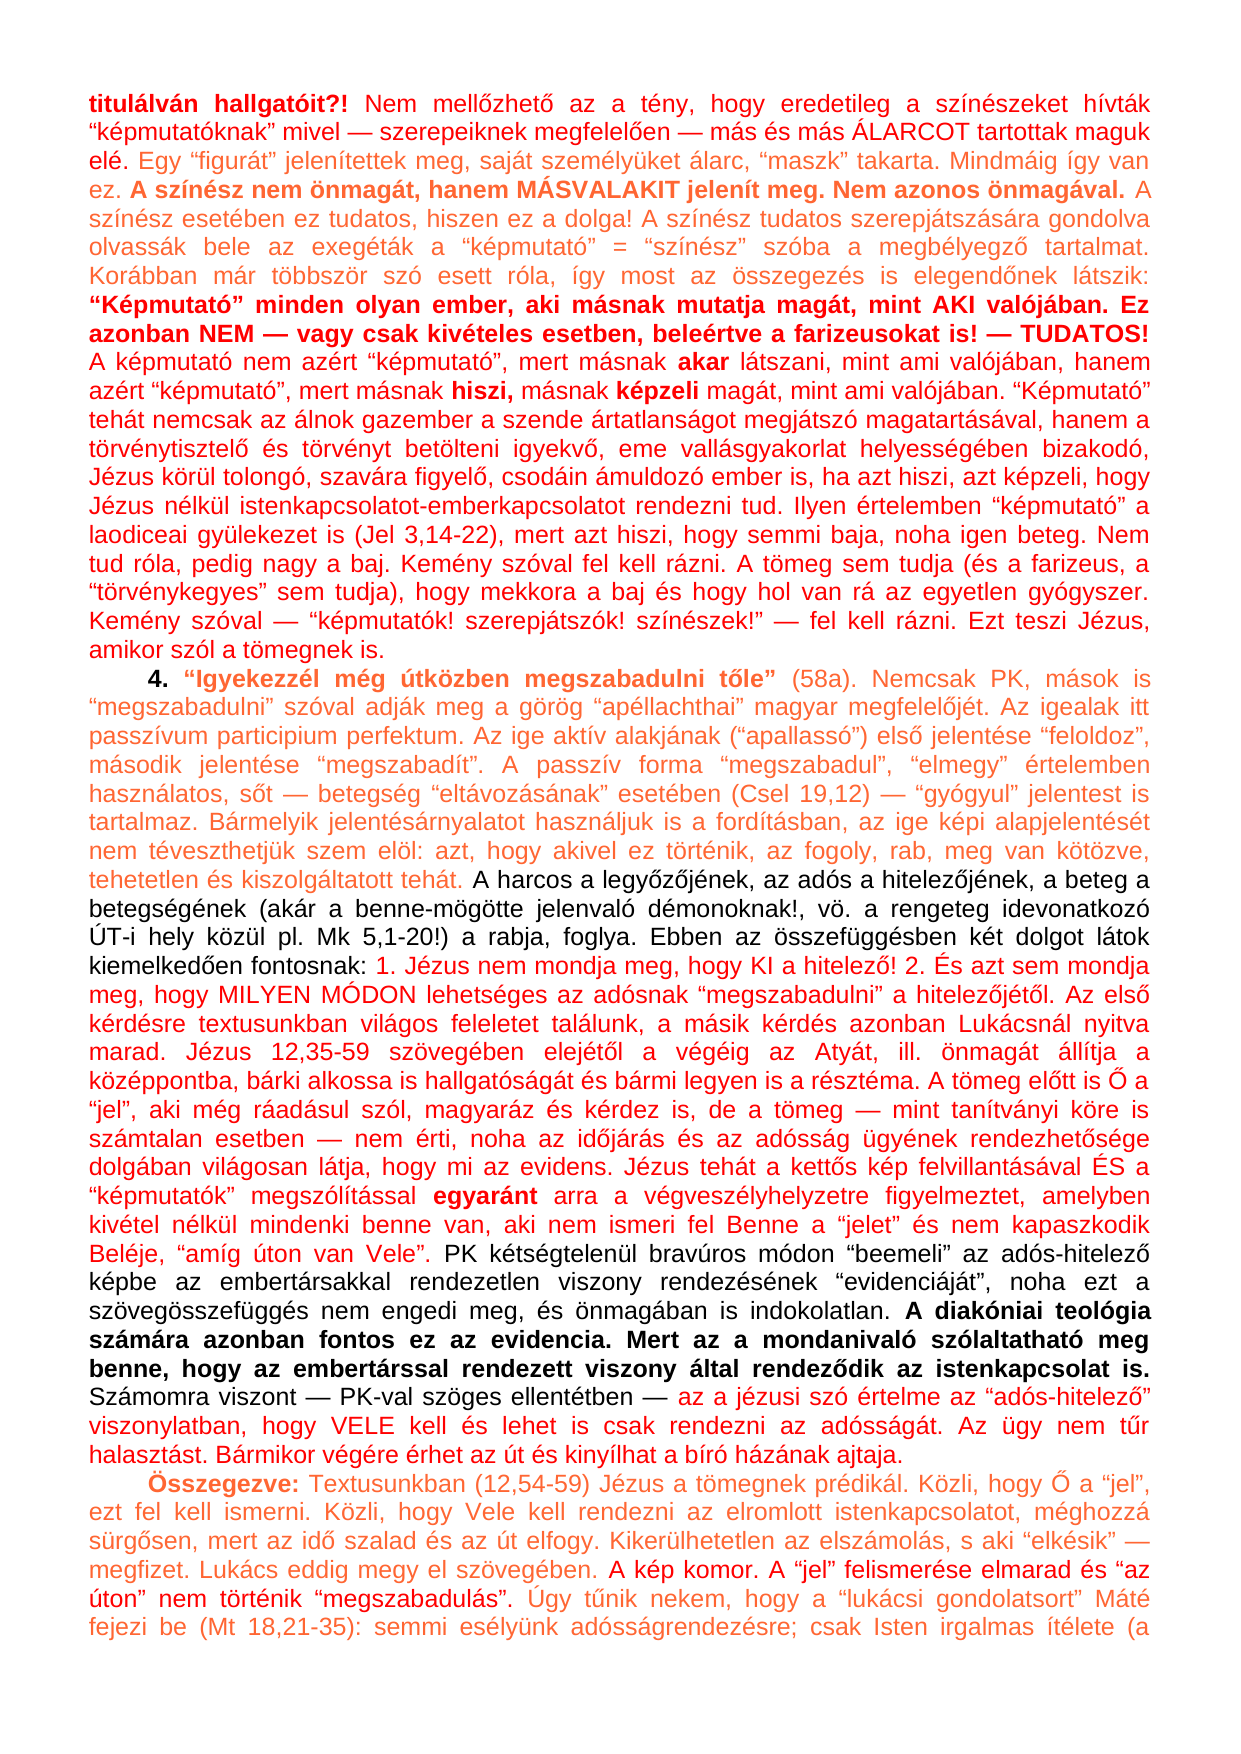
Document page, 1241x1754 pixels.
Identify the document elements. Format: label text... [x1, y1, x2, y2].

text titulálván hallgatóit?! Nem mellőzhető az a tény, hogy eredetileg a színészeket hívták “képmutatóknak” mivel ― szerepeiknek megfelelően ― más és más ÁLARCOT tartottak maguk elé. Egy “figurát” jelenítettek meg, saját személyüket álarc, “maszk” takarta. Mindmáig így van ez. A színész nem önmagát, hanem MÁSVALAKIT jelenít meg. Nem azonos önmagával. A színész esetében ez tudatos, hiszen ez a dolga! A színész tudatos szerepjátszására gondolva olvassák bele az exegéták a “képmutató” = “színész” szóba a megbélyegző tartalmat. Korábban már többször szó esett róla, így most az összegezés is elegendőnek látszik: “Képmutató” minden olyan ember, aki másnak mutatja magát, mint AKI valójában. Ez azonban NEM ― vagy csak kivételes esetben, beleértve a farizeusokat is! ― TUDATOS! A képmutató nem azért “képmutató”, mert másnak akar látszani, mint ami valójában, hanem azért “képmutató”, mert másnak hiszi, másnak képzeli magát, mint ami valójában. “Képmutató” tehát nemcsak az álnok gazember a szende ártatlanságot megjátszó magatartásával, hanem a törvénytisztelő és törvényt betölteni igyekvő, eme vallásgyakorlat helyességében bizakodó, Jézus körül tolongó, szavára figyelő, csodáin ámuldozó ember is, ha azt hiszi, azt képzeli, hogy Jézus nélkül istenkapcsolatot-emberkapcsolatot rendezni tud. Ilyen értelemben “képmutató” a laodiceai gyülekezet is (Jel 3,14-22), mert azt hiszi, hogy semmi baja, noha igen beteg. Nem tud róla, pedig nagy a baj. Kemény szóval fel kell rázni. A tömeg sem tudja (és a farizeus, a “törvénykegyes” sem tudja), hogy mekkora a baj és hogy hol van rá az egyetlen gyógyszer. Kemény szóval ― “képmutatók! szerepjátszók! színészek!” ― fel kell rázni. Ezt teszi Jézus, amikor szól a tömegnek is. [88, 88, 1152, 663]
text Összegezve: Textusunkban (12,54-59) Jézus a tömegnek prédikál. Közli, hogy Ő a “jel”, ezt fel kell ismerni. Közli, hogy Vele kell rendezni az elromlott istenkapcsolatot, méghozzá sürgősen, mert az idő szalad és az út elfogy. Kikerülhetetlen az elszámolás, s aki “elkésik” ― megfizet. Lukács eddig megy el szövegében. A kép komor. A “jel” felismerése elmarad és “az úton” nem történik “megszabadulás”. Úgy tűnik nekem, hogy a “lukácsi gondolatsort” Máté fejezi be (Mt 18,21-35): semmi esélyünk adósságrendezésre; csak Isten irgalmas ítélete (a [88, 1468, 1152, 1641]
text 4. “Igyekezzél még útközben megszabadulni tőle” (58a). Nemcsak PK, mások is “megszabadulni” szóval adják meg a görög “apéllachthai” magyar megfelelőjét. Az igealak itt passzívum participium perfektum. Az ige aktív alakjának (“apallassó”) első jelentése “feloldoz”, második jelentése “megszabadít”. A passzív forma “megszabadul”, “elmegy” értelemben használatos, sőt ― betegség “eltávozásának” esetében (Csel 19,12) ― “gyógyul” jelentest is tartalmaz. Bármelyik jelentésárnyalatot használjuk is a fordításban, az ige képi alapjelentését nem téveszthetjük szem elöl: azt, hogy akivel ez történik, az fogoly, rab, meg van kötözve, tehetetlen és kiszolgáltatott tehát. A harcos a legyőzőjének, az adós a hitelezőjének, a beteg a betegségének (akár a benne-mögötte jelenvaló démonoknak!, vö. a rengeteg idevonatkozó ÚT‑i hely közül pl. Mk 5,1-20!) a rabja, foglya. Ebben az összefüggésben két dolgot látok kiemelkedően fontosnak: 1. Jézus nem mondja meg, hogy KI a hitelező! 2. És azt sem mondja meg, hogy MILYEN MÓDON lehetséges az adósnak “megszabadulni” a hitelezőjétől. Az első kérdésre textusunkban világos feleletet találunk, a másik kérdés azonban Lukácsnál nyitva marad. Jézus 12,35-59 szövegében elejétől a végéig az Atyát, ill. önmagát állítja a középpontba, bárki alkossa is hallgatóságát és bármi legyen is a résztéma. A tömeg előtt is Ő a “jel”, aki még ráadásul szól, magyaráz és kérdez is, de a tömeg ― mint tanítványi köre is számtalan esetben ― nem érti, noha az időjárás és az adósság ügyének rendezhetősége dolgában világosan látja, hogy mi az evidens. Jézus tehát a kettős kép felvillantásával ÉS a “képmutatók” megszólítással egyaránt arra a végveszélyhelyzetre figyelmeztet, amelyben kivétel nélkül mindenki benne van, aki nem ismeri fel Benne a “jelet” és nem kapaszkodik Beléje, “amíg úton van Vele”. PK kétségtelenül bravúros módon “beemeli” az adós-hitelező képbe az embertársakkal rendezetlen viszony rendezésének “evidenciáját”, noha ezt a szövegösszefüggés nem engedi meg, és önmagában is indokolatlan. A diakóniai teológia számára azonban fontos ez az evidencia. Mert az a mondanivaló szólaltatható meg benne, hogy az embertárssal rendezett viszony által rendeződik az istenkapcsolat is. Számomra viszont ― PK-val szöges ellentétben ― az a jézusi szó értelme az “adós-hitelező” viszonylatban, hogy VELE kell és lehet is csak rendezni az adósságát. Az ügy nem tűr halasztást. Bármikor végére érhet az út és kinyílhat a bíró házának ajtaja. [88, 663, 1152, 1468]
